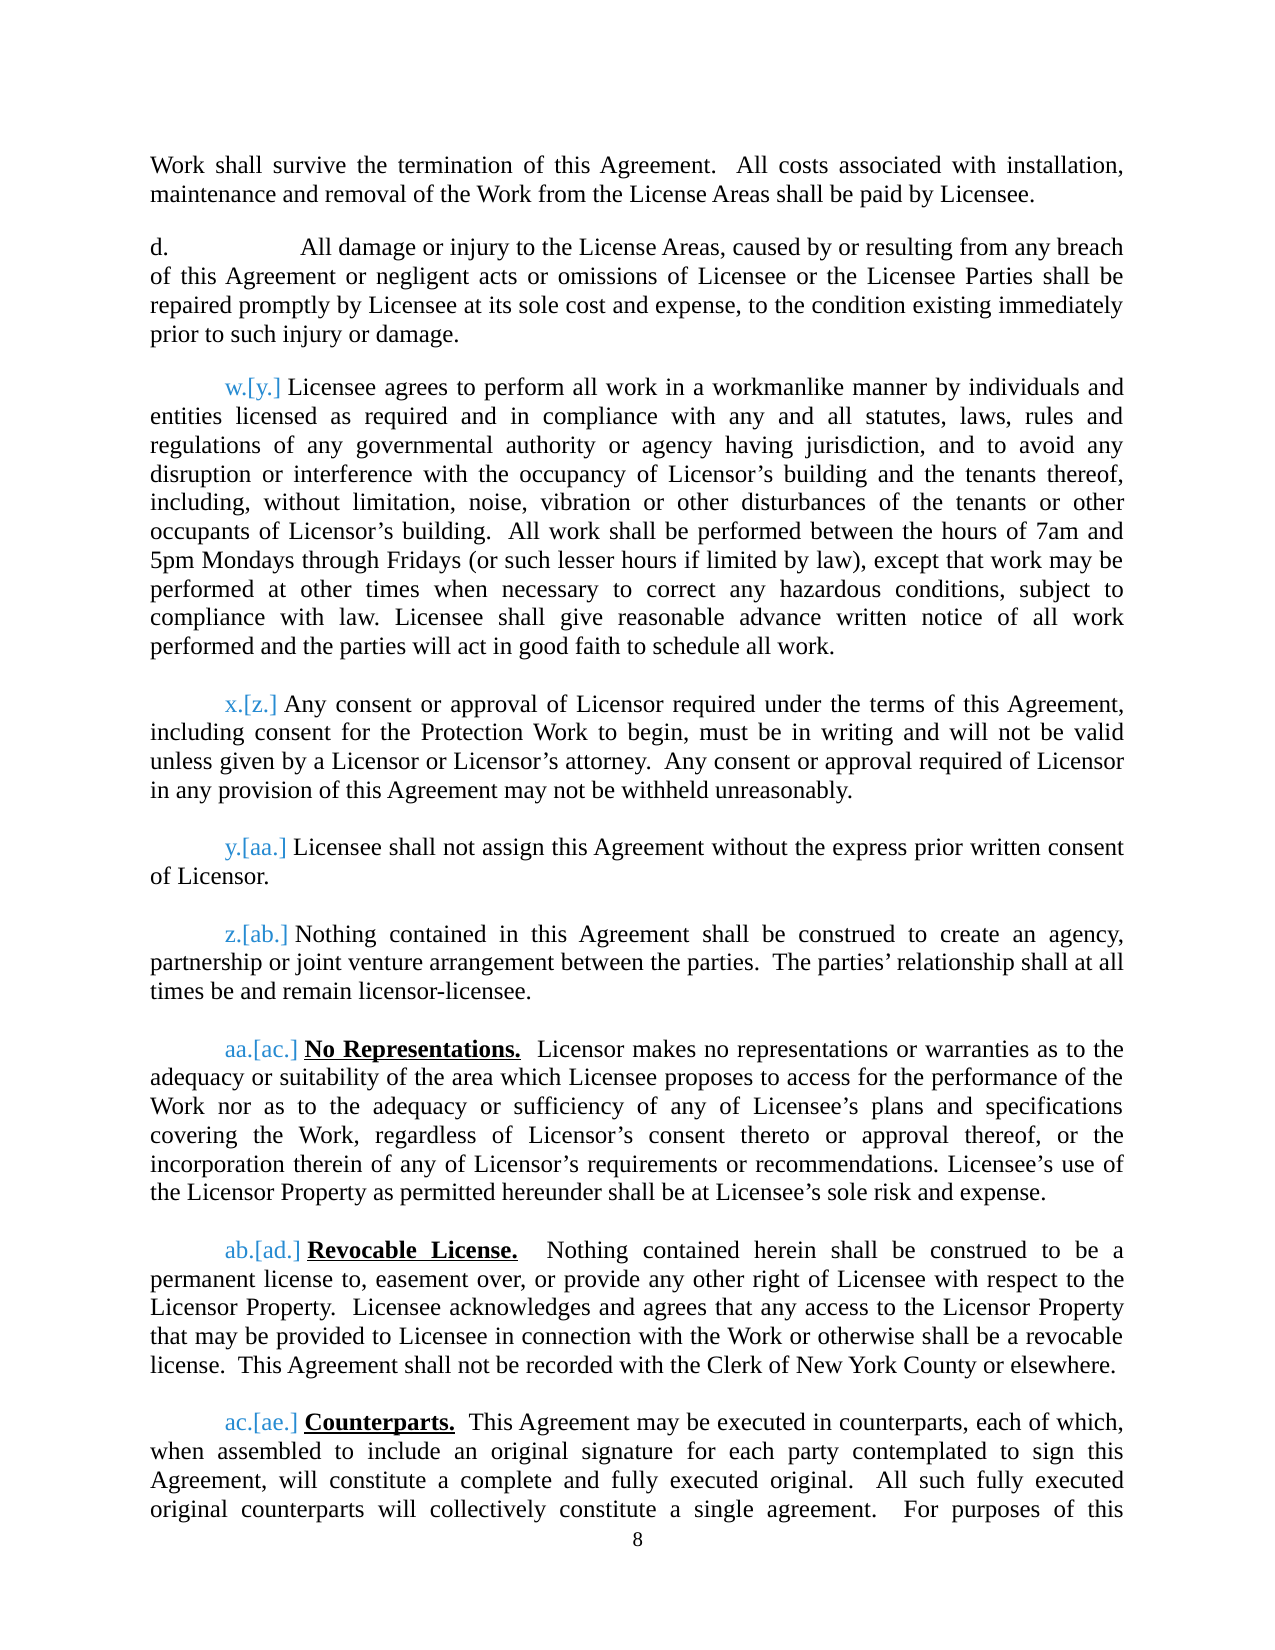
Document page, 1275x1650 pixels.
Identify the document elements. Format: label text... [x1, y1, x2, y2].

subtitle Counterparts. This Agreement may be executed in counterparts, each of which, when assembled to include an original signature for each party contemplated to sign this Agreement, will constitute a complete and fully executed original. All such fully executed original counterparts will collectively constitute a single agreement. For purposes of this [150, 1407, 1125, 1522]
subtitle Revocable License. Nothing contained herein shall be construed to be a permanent license to, easement over, or provide any other right of Licensee with respect to the Licensor Property. Licensee acknowledges and agrees that any access to the Licensor Property that may be provided to Licensee in connection with the Work or otherwise shall be a revocable license. This Agreement shall not be recorded with the Clerk of New York County or elsewhere. [150, 1235, 1125, 1379]
subtitle Any consent or approval of Licensor required under the terms of this Agreement, including consent for the Protection Work to begin, must be in writing and will not be valid unless given by a Licensor or Licensor’s attorney. Any consent or approval required of Licensor in any provision of this Agreement may not be withheld unreasonably. [150, 689, 1125, 804]
subtitle Licensee shall not assign this Agreement without the express prior written consent of Licensor. [150, 832, 1125, 890]
subtitle Licensee agrees to perform all work in a workmanlike manner by individuals and entities licensed as required and in compliance with any and all statutes, laws, rules and regulations of any governmental authority or agency having jurisdiction, and to avoid any disruption or interference with the occupancy of Licensor’s building and the tenants thereof, including, without limitation, noise, vibration or other disturbances of the tenants or other occupants of Licensor’s building. All work shall be performed between the hours of 7am and 5pm Mondays through Fridays (or such lesser hours if limited by law), except that work may be performed at other times when necessary to correct any hazardous conditions, subject to compliance with law. Licensee shall give reasonable advance written notice of all work performed and the parties will act in good faith to schedule all work. [150, 372, 1125, 660]
subtitle Work shall survive the termination of this Agreement. All costs associated with installation, maintenance and removal of the Work from the License Areas shall be paid by Licensee. [150, 150, 1125, 207]
subtitle All damage or injury to the License Areas, caused by or resulting from any breach of this Agreement or negligent acts or omissions of Licensee or the Licensee Parties shall be repaired promptly by Licensee at its sole cost and expense, to the condition existing immediately prior to such injury or damage. [150, 232, 1125, 347]
subtitle Nothing contained in this Agreement shall be construed to create an agency, partnership or joint venture arrangement between the parties. The parties’ relationship shall at all times be and remain licensor-licensee. [150, 919, 1125, 1005]
subtitle No Representations. Licensor makes no representations or warranties as to the adequacy or suitability of the area which Licensee proposes to access for the performance of the Work nor as to the adequacy or sufficiency of any of Licensee’s plans and specifications covering the Work, regardless of Licensor’s consent thereto or approval thereof, or the incorporation therein of any of Licensor’s requirements or recommendations. Licensee’s use of the Licensor Property as permitted hereunder shall be at Licensee’s sole risk and expense. [150, 1034, 1125, 1206]
